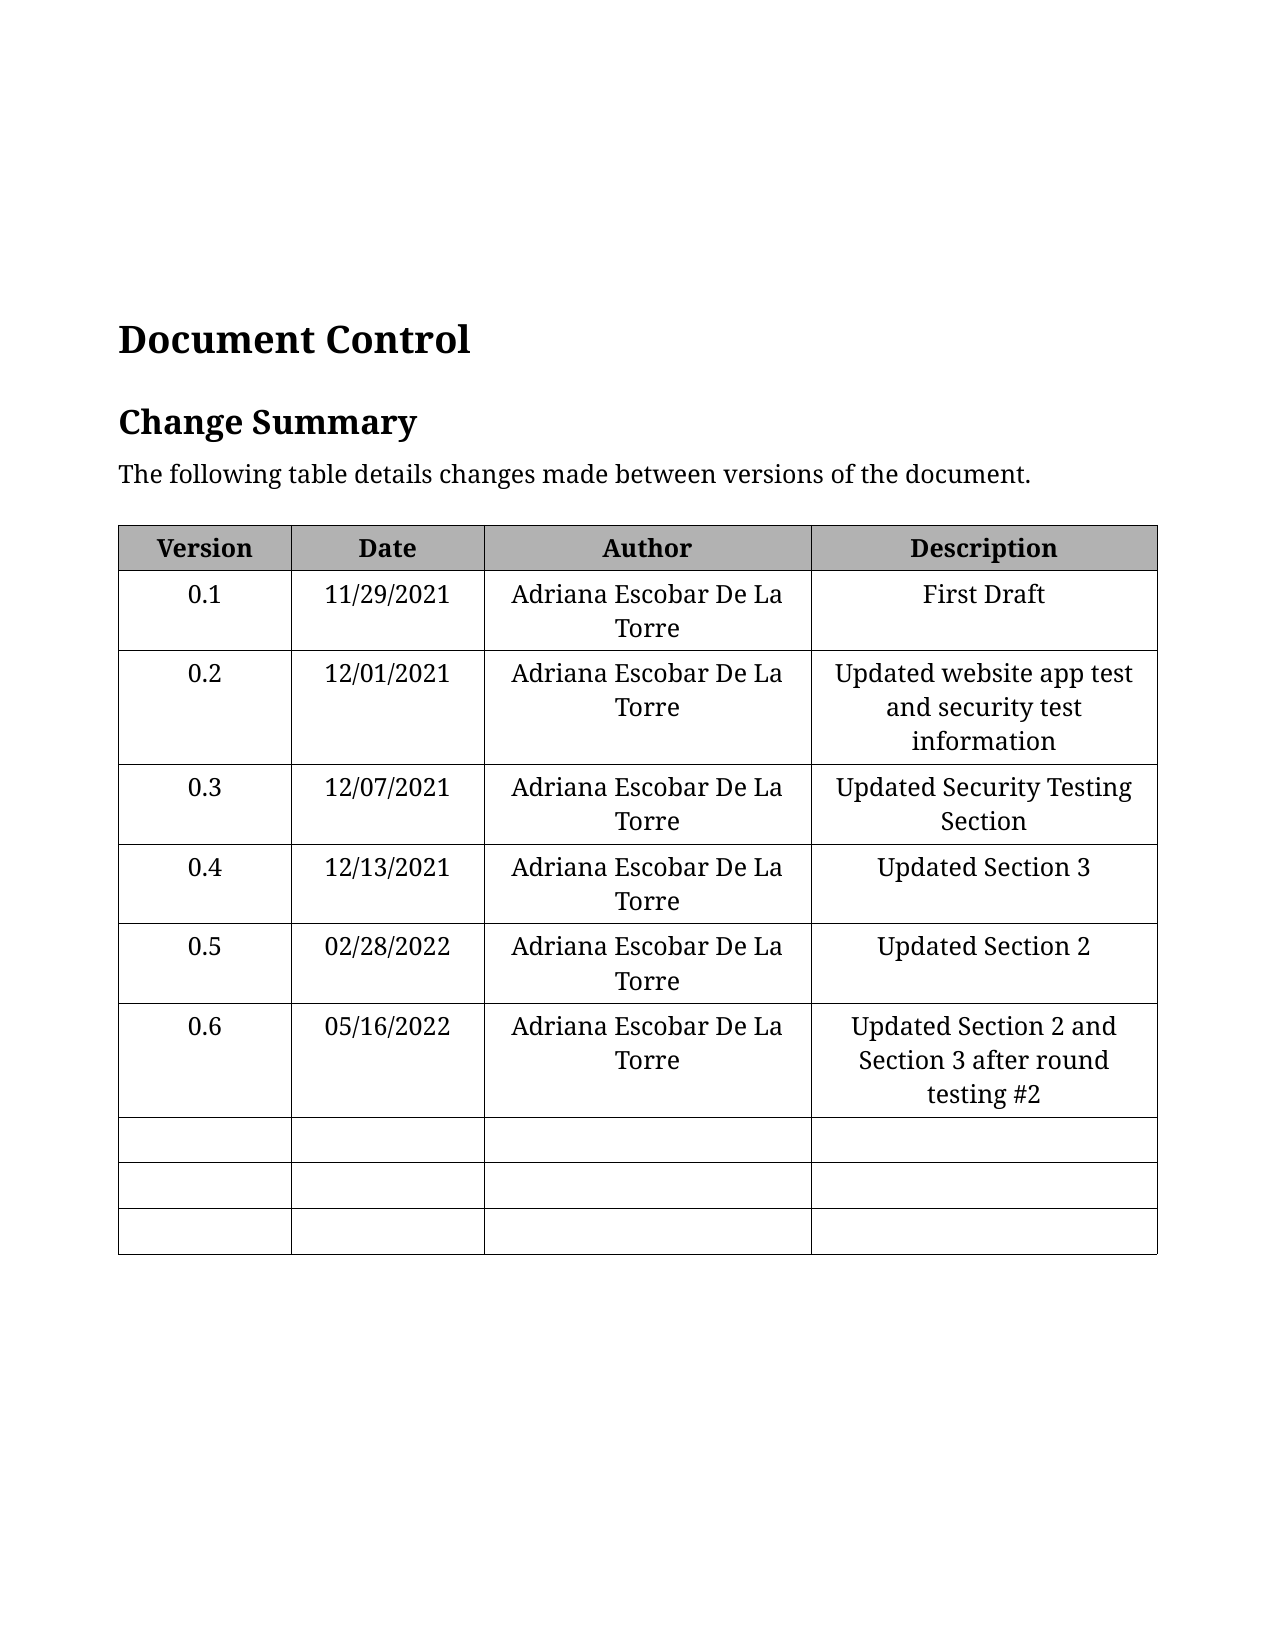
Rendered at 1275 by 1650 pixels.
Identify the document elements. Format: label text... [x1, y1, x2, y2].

table_cell Adriana Escobar De La Torre [485, 571, 811, 650]
table_cell [292, 1163, 484, 1208]
table_cell [812, 1209, 1157, 1253]
table_cell [119, 1118, 291, 1162]
table_cell Adriana Escobar De La Torre [485, 1004, 811, 1117]
table_cell 11/29/2021 [292, 571, 484, 650]
table_cell Adriana Escobar De La Torre [485, 765, 811, 843]
table_cell Updated Section 3 [812, 845, 1157, 923]
table_cell Adriana Escobar De La Torre [485, 845, 811, 923]
table_header Author [485, 526, 811, 570]
table_cell 0.2 [119, 651, 291, 764]
table_cell [119, 1209, 291, 1253]
table_cell 0.5 [119, 924, 291, 1003]
table_cell [485, 1209, 811, 1253]
table_cell [812, 1118, 1157, 1162]
subtitle Document Control [118, 313, 1157, 365]
table_cell Adriana Escobar De La Torre [485, 651, 811, 764]
table_cell 0.1 [119, 571, 291, 650]
table_header Description [812, 526, 1157, 570]
table_cell [485, 1118, 811, 1162]
table_cell Adriana Escobar De La Torre [485, 924, 811, 1003]
table_cell Updated Section 2 [812, 924, 1157, 1003]
table_cell 0.3 [119, 765, 291, 843]
subtitle Change Summary [118, 398, 1157, 444]
table_cell 0.6 [119, 1004, 291, 1117]
table_cell 05/16/2022 [292, 1004, 484, 1117]
table_cell Updated Section 2 and Section 3 after round testing #2 [812, 1004, 1157, 1117]
table_cell 12/07/2021 [292, 765, 484, 843]
table_cell First Draft [812, 571, 1157, 650]
table_cell Updated Security Testing Section [812, 765, 1157, 843]
table_cell [292, 1118, 484, 1162]
text The following table details changes made between versions of the document. [118, 457, 1157, 491]
table_cell 12/13/2021 [292, 845, 484, 923]
table_cell Updated website app test and security test information [812, 651, 1157, 764]
table_cell [485, 1163, 811, 1208]
table_cell [292, 1209, 484, 1253]
table_cell 12/01/2021 [292, 651, 484, 764]
table_cell [812, 1163, 1157, 1208]
table_cell 0.4 [119, 845, 291, 923]
table_cell [119, 1163, 291, 1208]
table_header Date [292, 526, 484, 570]
table_header Version [119, 526, 291, 570]
table_cell 02/28/2022 [292, 924, 484, 1003]
